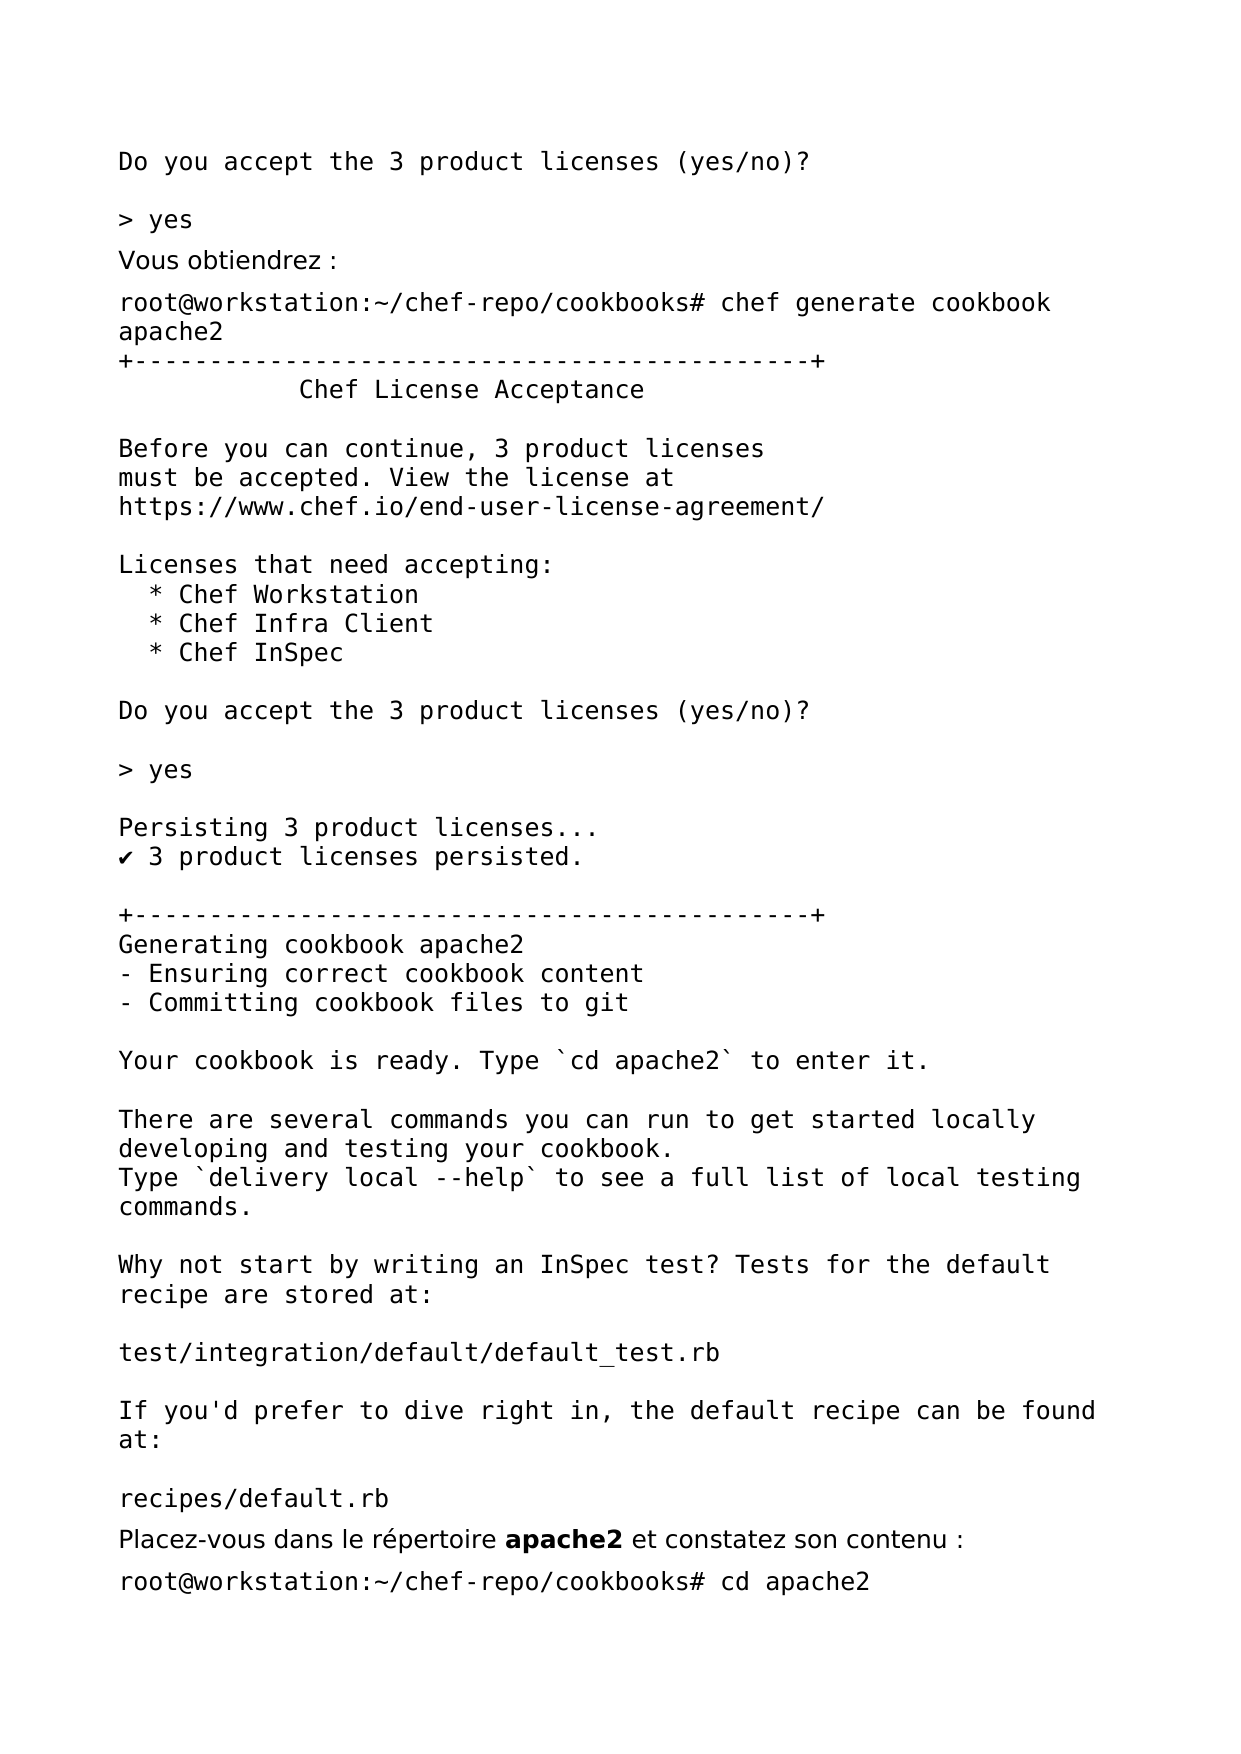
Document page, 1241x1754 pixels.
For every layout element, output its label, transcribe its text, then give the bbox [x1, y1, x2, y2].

text root@workstation:~/chef-repo/cookbooks# chef generate cookbook apache2 +---------------------------------------------+ Chef License Acceptance Before you can continue, 3 product licenses must be accepted. View the license at https://www.chef.io/end-user-license-agreement/ Licenses that need accepting: * Chef Workstation * Chef Infra Client * Chef InSpec Do you accept the 3 product licenses (yes/no)? > yes Persisting 3 product licenses... ✔ 3 product licenses persisted. +---------------------------------------------+ Generating cookbook apache2 - Ensuring correct cookbook content - Committing cookbook files to git Your cookbook is ready. Type `cd apache2` to enter it. There are several commands you can run to get started locally developing and testing your cookbook. Type `delivery local --help` to see a full list of local testing commands. Why not start by writing an InSpec test? Tests for the default recipe are stored at: test/integration/default/default_test.rb If you'd prefer to dive right in, the default recipe can be found at: recipes/default.rb [118, 288, 1122, 1513]
text Do you accept the 3 product licenses (yes/no)? > yes [118, 118, 1122, 235]
text Vous obtiendrez : [118, 247, 1122, 276]
text root@workstation:~/chef-repo/cookbooks# cd apache2 [118, 1567, 1122, 1625]
text Placez-vous dans le répertoire apache2 et constatez son contenu : [118, 1525, 1122, 1554]
